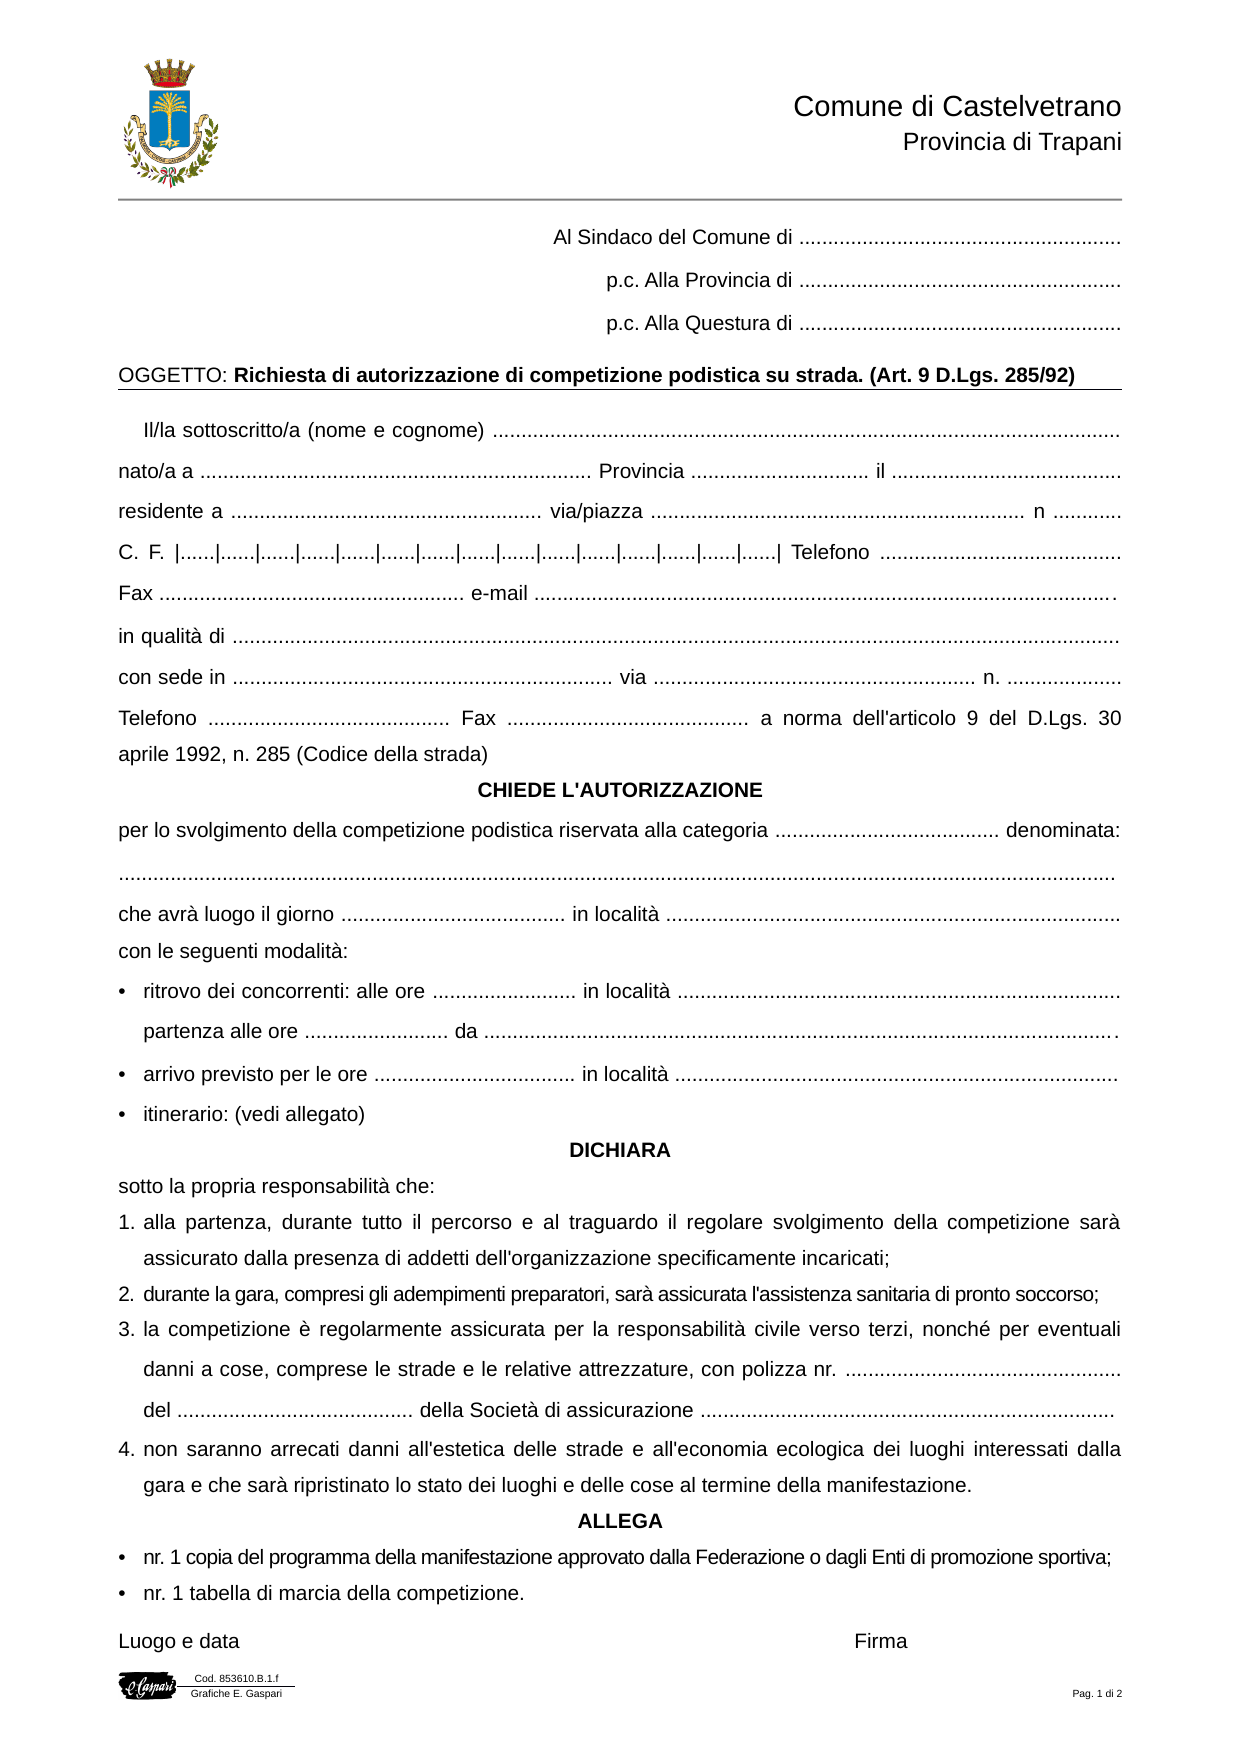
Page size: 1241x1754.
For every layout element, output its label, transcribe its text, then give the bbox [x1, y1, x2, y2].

text Comune di Castelvetrano [224, 89, 1122, 122]
text sotto la propria responsabilità che: [118, 1173, 1122, 1197]
text OGGETTO: Richiesta di autorizzazione di competizione podistica su strada. (Art. 9 D.Lgs. 285/92) [118, 363, 1122, 389]
text ALLEGA [118, 1509, 1122, 1533]
text in qualità di .......................................................................................................................................................... con sede in .................................................................. via ........................................................ n. .................... Telefono .......................................... Fax .......................................... a norma dell'articolo 9 del D.Lgs. 30 aprile 1992, n. 285 (Codice della strada) [118, 620, 1122, 766]
text per lo svolgimento della competizione podistica riservata alla categoria ....................................... denominata: [118, 814, 1122, 843]
text 3. la competizione è regolarmente assicurata per la responsabilità civile verso terzi, nonché per eventuali danni a cose, comprese le strade e le relative attrezzature, con polizza nr. ................................................ del ......................................... della Società di assicurazione ........................................................................ [118, 1317, 1122, 1423]
text • itinerario: (vedi allegato) [118, 1102, 1122, 1126]
text • nr. 1 tabella di marcia della competizione. [118, 1581, 1122, 1605]
text • ritrovo dei concorrenti: alle ore ......................... in località ............................................................................. partenza alle ore ......................... da .............................................................................................................. [118, 975, 1122, 1044]
text p.c. Alla Questura di ........................................................ [546, 307, 1122, 336]
picture [122, 58, 224, 189]
text ............................................................................................................................................................................. che avrà luogo il giorno ....................................... in località ............................................................................... con le seguenti modalità: [118, 857, 1122, 963]
text 4. non saranno arrecati danni all'estetica delle strade e all'economia ecologica dei luoghi interessati dalla gara e che sarà ripristinato lo stato dei luoghi e delle cose al termine della manifestazione. [118, 1437, 1122, 1497]
text • nr. 1 copia del programma della manifestazione approvato dalla Federazione o dagli Enti di promozione sportiva; [118, 1545, 1122, 1569]
text Provincia di Trapani [224, 127, 1122, 156]
text Luogo e data Firma [118, 1629, 1122, 1653]
text DICHIARA [118, 1138, 1122, 1162]
text 2. durante la gara, compresi gli adempimenti preparatori, sarà assicurata l'assistenza sanitaria di pronto soccorso; [118, 1281, 1122, 1305]
picture [118, 1671, 177, 1700]
text CHIEDE L'AUTORIZZAZIONE [118, 778, 1122, 802]
text • arrivo previsto per le ore ................................... in località ............................................................................. [118, 1058, 1122, 1087]
text p.c. Alla Provincia di ........................................................ [546, 264, 1122, 293]
text Il/la sottoscritto/a (nome e cognome) ............................................................................................................. nato/a a .................................................................... Provincia ............................... il ........................................ residente a ...................................................... via/piazza ................................................................. n ............ C. F. |......|......|......|......|......|......|......|......|......|......|......|......|......|......|......| Telefono .......................................... Fax ..................................................... e-mail ..................................................................................................... [118, 414, 1122, 606]
text Al Sindaco del Comune di ........................................................ [546, 221, 1122, 250]
text 1. alla partenza, durante tutto il percorso e al traguardo il regolare svolgimento della competizione sarà assicurato dalla presenza di addetti dell'organizzazione specificamente incaricati; [118, 1209, 1122, 1269]
